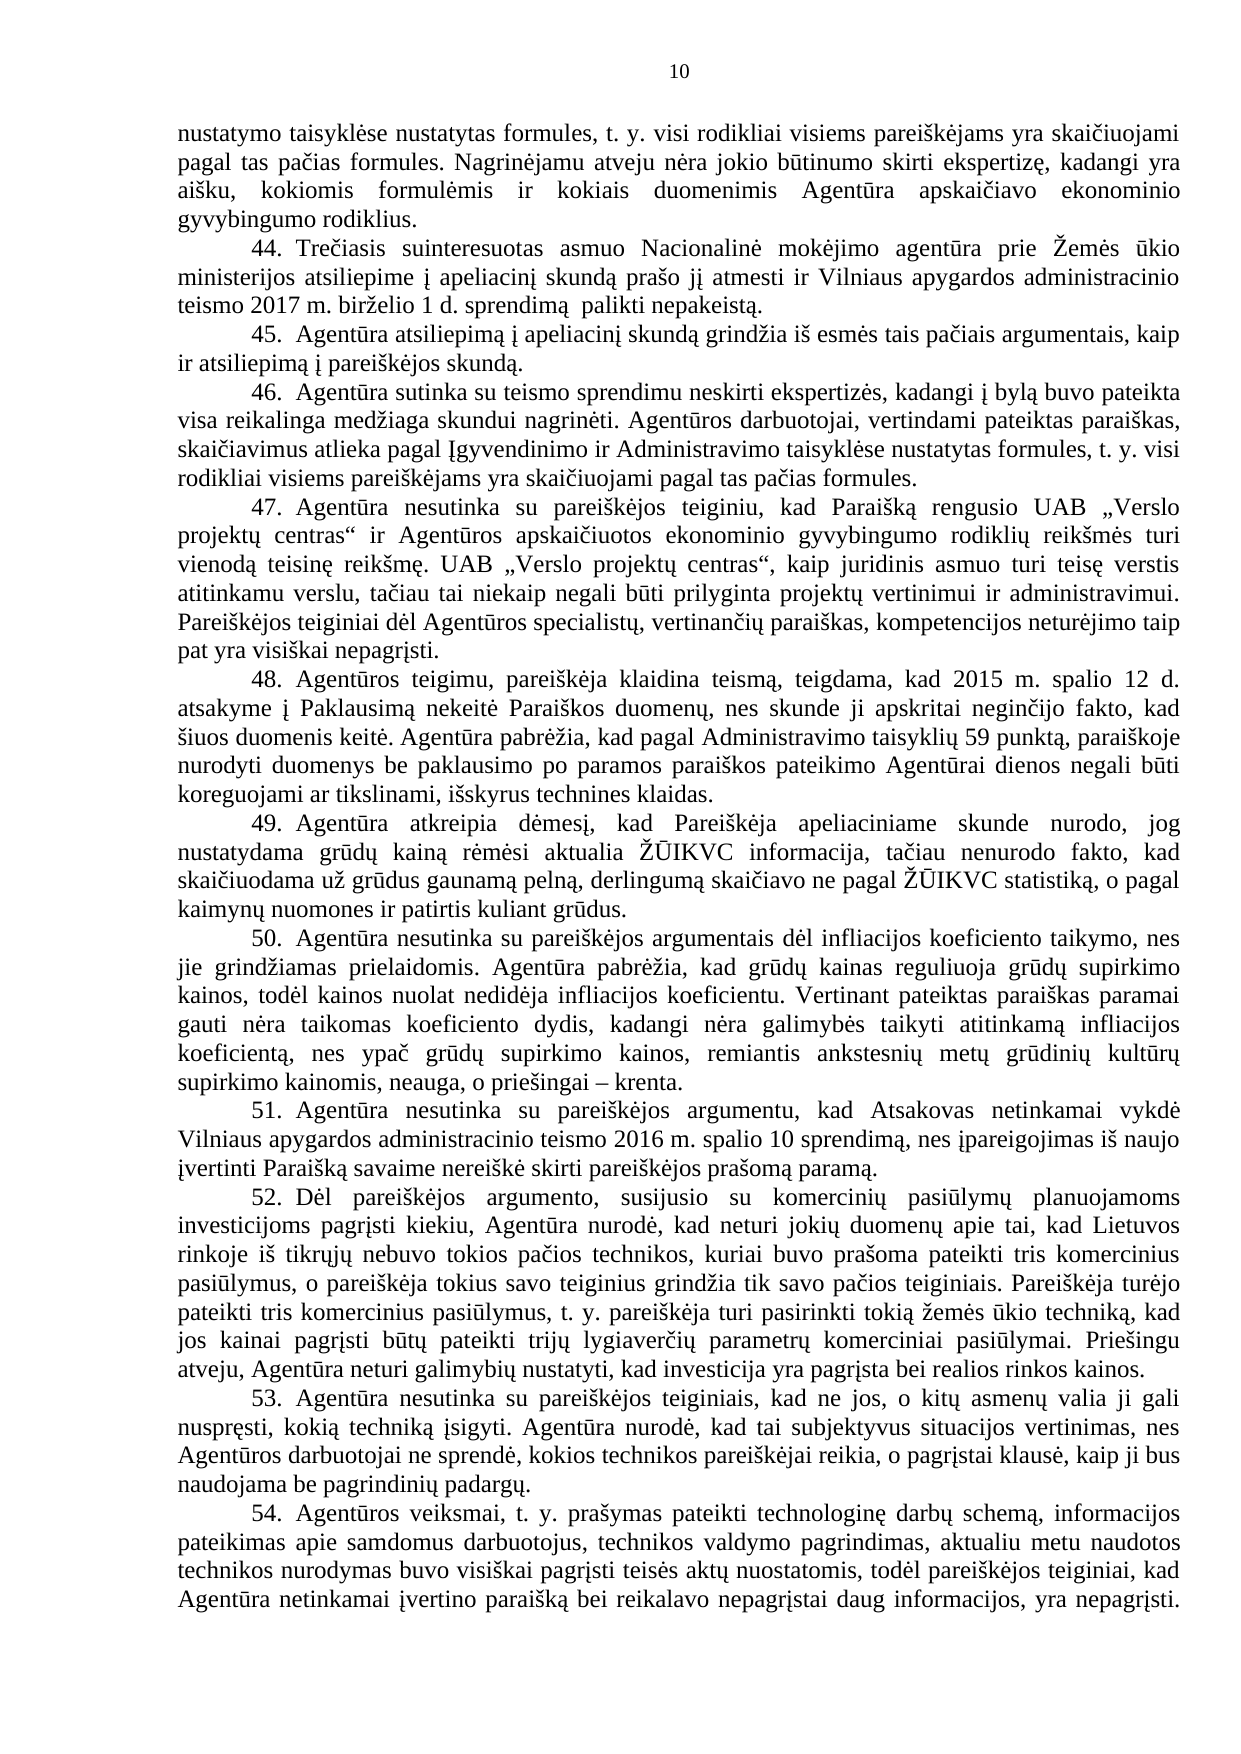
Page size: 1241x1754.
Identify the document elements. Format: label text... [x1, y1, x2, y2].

text 44. Trečiasis suinteresuotas asmuo Nacionalinė mokėjimo agentūra prie Žemės ūkio ministerijos atsiliepime į apeliacinį skundą prašo jį atmesti ir Vilniaus apygardos administracinio teismo 2017 m. birželio 1 d. sprendimą palikti nepakeistą. [177, 233, 1181, 319]
text 49. Agentūra atkreipia dėmesį, kad Pareiškėja apeliaciniame skunde nurodo, jog nustatydama grūdų kainą rėmėsi aktualia ŽŪIKVC informacija, tačiau nenurodo fakto, kad skaičiuodama už grūdus gaunamą pelną, derlingumą skaičiavo ne pagal ŽŪIKVC statistiką, o pagal kaimynų nuomones ir patirtis kuliant grūdus. [177, 808, 1181, 923]
text nustatymo taisyklėse nustatytas formules, t. y. visi rodikliai visiems pareiškėjams yra skaičiuojami pagal tas pačias formules. Nagrinėjamu atveju nėra jokio būtinumo skirti ekspertizę, kadangi yra aišku, kokiomis formulėmis ir kokiais duomenimis Agentūra apskaičiavo ekonominio gyvybingumo rodiklius. [177, 118, 1181, 233]
text 46. Agentūra sutinka su teismo sprendimu neskirti ekspertizės, kadangi į bylą buvo pateikta visa reikalinga medžiaga skundui nagrinėti. Agentūros darbuotojai, vertindami pateiktas paraiškas, skaičiavimus atlieka pagal Įgyvendinimo ir Administravimo taisyklėse nustatytas formules, t. y. visi rodikliai visiems pareiškėjams yra skaičiuojami pagal tas pačias formules. [177, 377, 1181, 492]
text 52. Dėl pareiškėjos argumento, susijusio su komercinių pasiūlymų planuojamoms investicijoms pagrįsti kiekiu, Agentūra nurodė, kad neturi jokių duomenų apie tai, kad Lietuvos rinkoje iš tikrųjų nebuvo tokios pačios technikos, kuriai buvo prašoma pateikti tris komercinius pasiūlymus, o pareiškėja tokius savo teiginius grindžia tik savo pačios teiginiais. Pareiškėja turėjo pateikti tris komercinius pasiūlymus, t. y. pareiškėja turi pasirinkti tokią žemės ūkio techniką, kad jos kainai pagrįsti būtų pateikti trijų lygiaverčių parametrų komerciniai pasiūlymai. Priešingu atveju, Agentūra neturi galimybių nustatyti, kad investicija yra pagrįsta bei realios rinkos kainos. [177, 1182, 1181, 1383]
text 48. Agentūros teigimu, pareiškėja klaidina teismą, teigdama, kad 2015 m. spalio 12 d. atsakyme į Paklausimą nekeitė Paraiškos duomenų, nes skunde ji apskritai neginčijo fakto, kad šiuos duomenis keitė. Agentūra pabrėžia, kad pagal Administravimo taisyklių 59 punktą, paraiškoje nurodyti duomenys be paklausimo po paramos paraiškos pateikimo Agentūrai dienos negali būti koreguojami ar tikslinami, išskyrus technines klaidas. [177, 664, 1181, 808]
text 47. Agentūra nesutinka su pareiškėjos teiginiu, kad Paraišką rengusio UAB „Verslo projektų centras“ ir Agentūros apskaičiuotos ekonominio gyvybingumo rodiklių reikšmės turi vienodą teisinę reikšmę. UAB „Verslo projektų centras“, kaip juridinis asmuo turi teisę verstis atitinkamu verslu, tačiau tai niekaip negali būti prilyginta projektų vertinimui ir administravimui. Pareiškėjos teiginiai dėl Agentūros specialistų, vertinančių paraiškas, kompetencijos neturėjimo taip pat yra visiškai nepagrįsti. [177, 492, 1181, 664]
text 54. Agentūros veiksmai, t. y. prašymas pateikti technologinę darbų schemą, informacijos pateikimas apie samdomus darbuotojus, technikos valdymo pagrindimas, aktualiu metu naudotos technikos nurodymas buvo visiškai pagrįsti teisės aktų nuostatomis, todėl pareiškėjos teiginiai, kad Agentūra netinkamai įvertino paraišką bei reikalavo nepagrįstai daug informacijos, yra nepagrįsti. [177, 1498, 1181, 1613]
text 51. Agentūra nesutinka su pareiškėjos argumentu, kad Atsakovas netinkamai vykdė Vilniaus apygardos administracinio teismo 2016 m. spalio 10 sprendimą, nes įpareigojimas iš naujo įvertinti Paraišką savaime nereiškė skirti pareiškėjos prašomą paramą. [177, 1096, 1181, 1182]
text 50. Agentūra nesutinka su pareiškėjos argumentais dėl infliacijos koeficiento taikymo, nes jie grindžiamas prielaidomis. Agentūra pabrėžia, kad grūdų kainas reguliuoja grūdų supirkimo kainos, todėl kainos nuolat nedidėja infliacijos koeficientu. Vertinant pateiktas paraiškas paramai gauti nėra taikomas koeficiento dydis, kadangi nėra galimybės taikyti atitinkamą infliacijos koeficientą, nes ypač grūdų supirkimo kainos, remiantis ankstesnių metų grūdinių kultūrų supirkimo kainomis, neauga, o priešingai – krenta. [177, 923, 1181, 1096]
text 53. Agentūra nesutinka su pareiškėjos teiginiais, kad ne jos, o kitų asmenų valia ji gali nuspręsti, kokią techniką įsigyti. Agentūra nurodė, kad tai subjektyvus situacijos vertinimas, nes Agentūros darbuotojai ne sprendė, kokios technikos pareiškėjai reikia, o pagrįstai klausė, kaip ji bus naudojama be pagrindinių padargų. [177, 1383, 1181, 1498]
text 45. Agentūra atsiliepimą į apeliacinį skundą grindžia iš esmės tais pačiais argumentais, kaip ir atsiliepimą į pareiškėjos skundą. [177, 319, 1181, 377]
